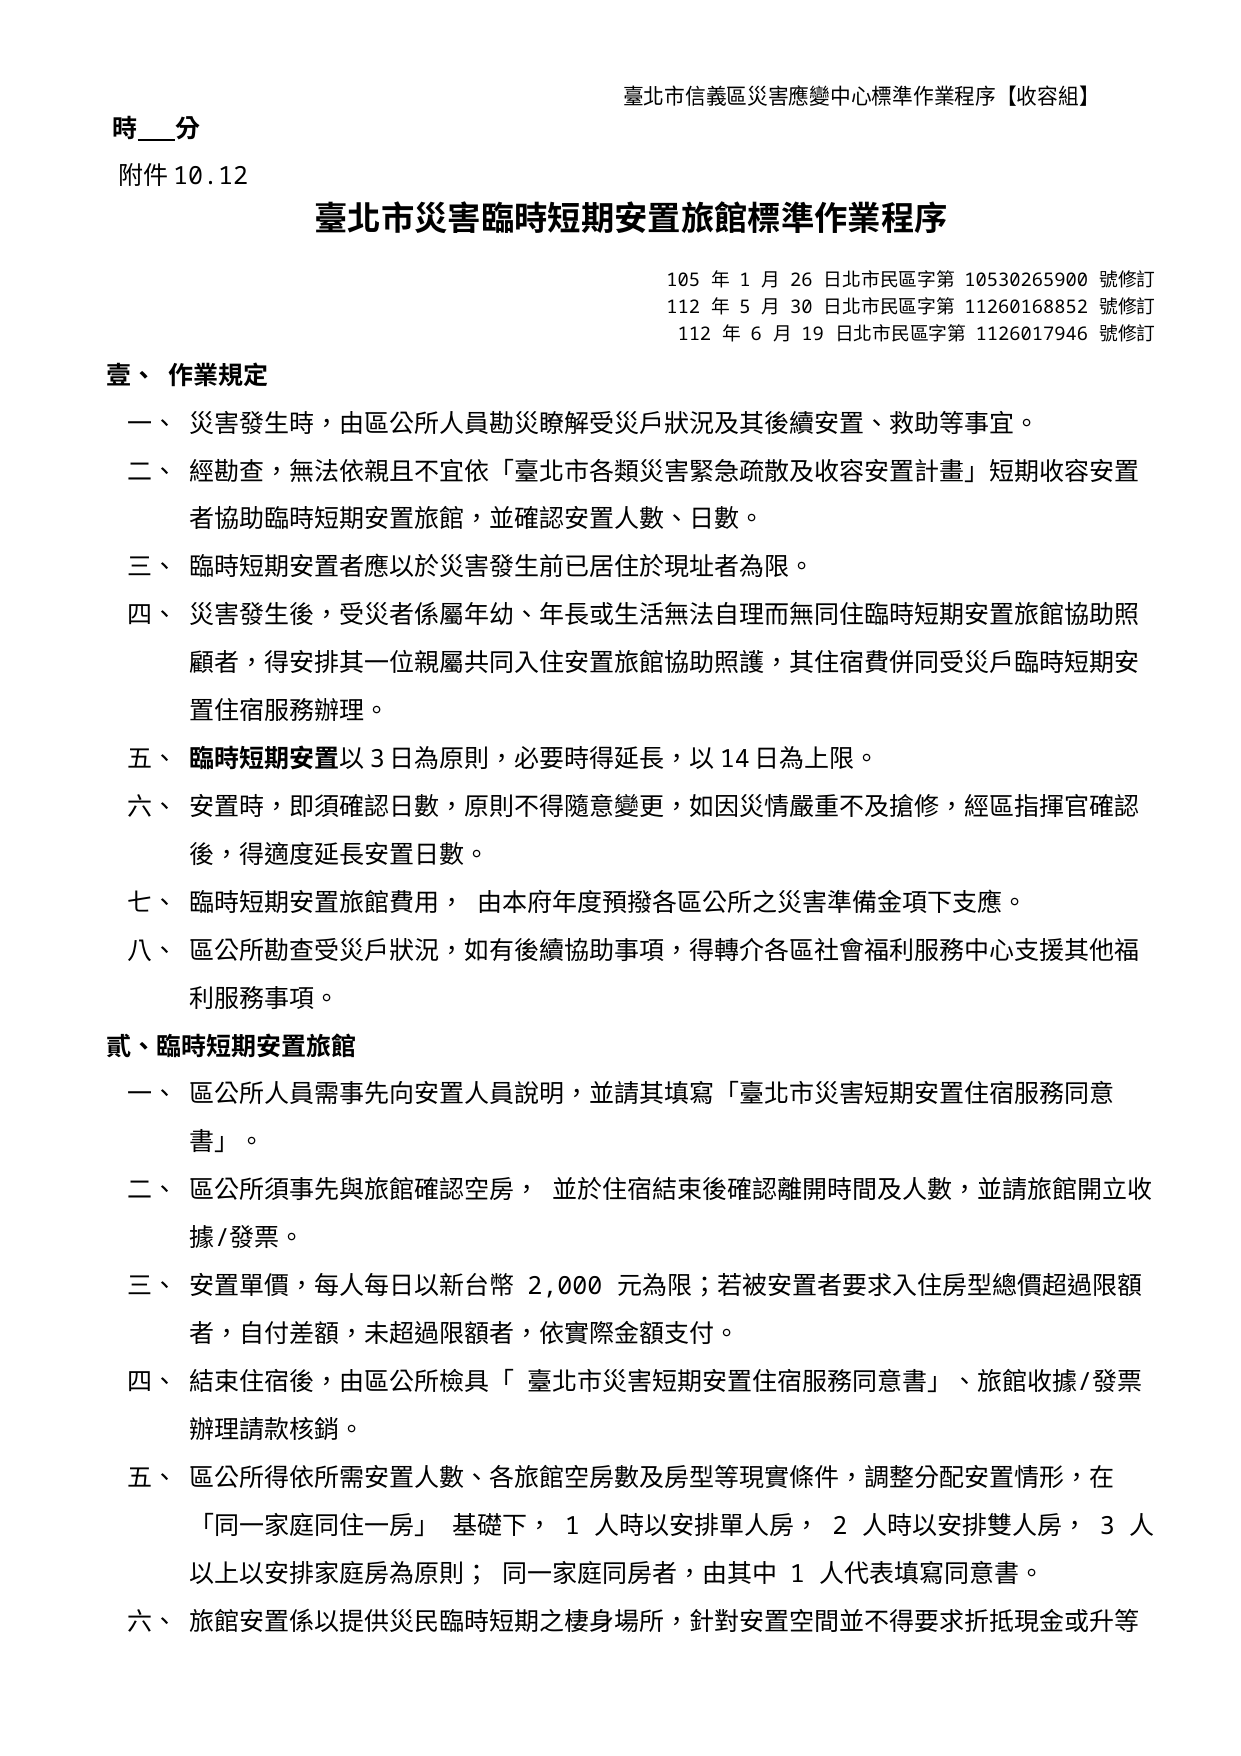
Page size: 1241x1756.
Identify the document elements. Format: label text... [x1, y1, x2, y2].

text 貳、臨時短期安置旅館 [106, 1017, 1155, 1064]
text 四、 結束住宿後，由區公所檢具「 臺北市災害短期安置住宿服務同意書」、旅館收據/發票辦理請款核銷。 [127, 1352, 1155, 1448]
text 三、 臨時短期安置者應以於災害發生前已居住於現址者為限。 [127, 537, 1155, 585]
text 時 分 [112, 108, 1155, 145]
text 臺北市災害臨時短期安置旅館標準作業程序 [106, 192, 1155, 240]
text 一、 區公所人員需事先向安置人員說明，並請其填寫「臺北市災害短期安置住宿服務同意書」。 [127, 1064, 1155, 1160]
text 二、 區公所須事先與旅館確認空房， 並於住宿結束後確認離開時間及人數，並請旅館開立收據/發票。 [127, 1160, 1155, 1256]
text 105 年 1 月 26 日北市民區字第 10530265900 號修訂 112 年 5 月 30 日北市民區字第 11260168852 號修訂 112 年 6 月 19 日北市民區字第 1126017946 號修訂 [106, 264, 1155, 346]
text 五、 區公所得依所需安置人數、各旅館空房數及房型等現實條件，調整分配安置情形，在「同一家庭同住一房」 基礎下， 1 人時以安排單人房， 2 人時以安排雙人房， 3 人以上以安排家庭房為原則； 同一家庭同房者，由其中 1 人代表填寫同意書。 [127, 1448, 1155, 1592]
text 六、 安置時，即須確認日數，原則不得隨意變更，如因災情嚴重不及搶修，經區指揮官確認後，得適度延長安置日數。 [127, 777, 1155, 873]
text 七、 臨時短期安置旅館費用， 由本府年度預撥各區公所之災害準備金項下支應。 [127, 873, 1155, 921]
text 一、 災害發生時，由區公所人員勘災瞭解受災戶狀況及其後續安置、救助等事宜。 [127, 394, 1155, 442]
text 三、 安置單價，每人每日以新台幣 2,000 元為限；若被安置者要求入住房型總價超過限額者，自付差額，未超過限額者，依實際金額支付。 [127, 1256, 1155, 1352]
text 八、 區公所勘查受災戶狀況，如有後續協助事項，得轉介各區社會福利服務中心支援其他福利服務事項。 [127, 921, 1155, 1017]
text 五、 臨時短期安置以3日為原則，必要時得延長，以14日為上限。 [127, 729, 1155, 777]
text 附件10.12 [118, 155, 1155, 191]
text 六、 旅館安置係以提供災民臨時短期之棲身場所，針對安置空間並不得要求折抵現金或升等 [127, 1592, 1155, 1639]
text 壹、 作業規定 [106, 346, 1155, 394]
text 二、 經勘查，無法依親且不宜依「臺北市各類災害緊急疏散及收容安置計畫」短期收容安置者協助臨時短期安置旅館，並確認安置人數、日數。 [127, 442, 1155, 537]
text 四、 災害發生後，受災者係屬年幼、年長或生活無法自理而無同住臨時短期安置旅館協助照顧者，得安排其一位親屬共同入住安置旅館協助照護，其住宿費併同受災戶臨時短期安置住宿服務辦理。 [127, 585, 1155, 729]
